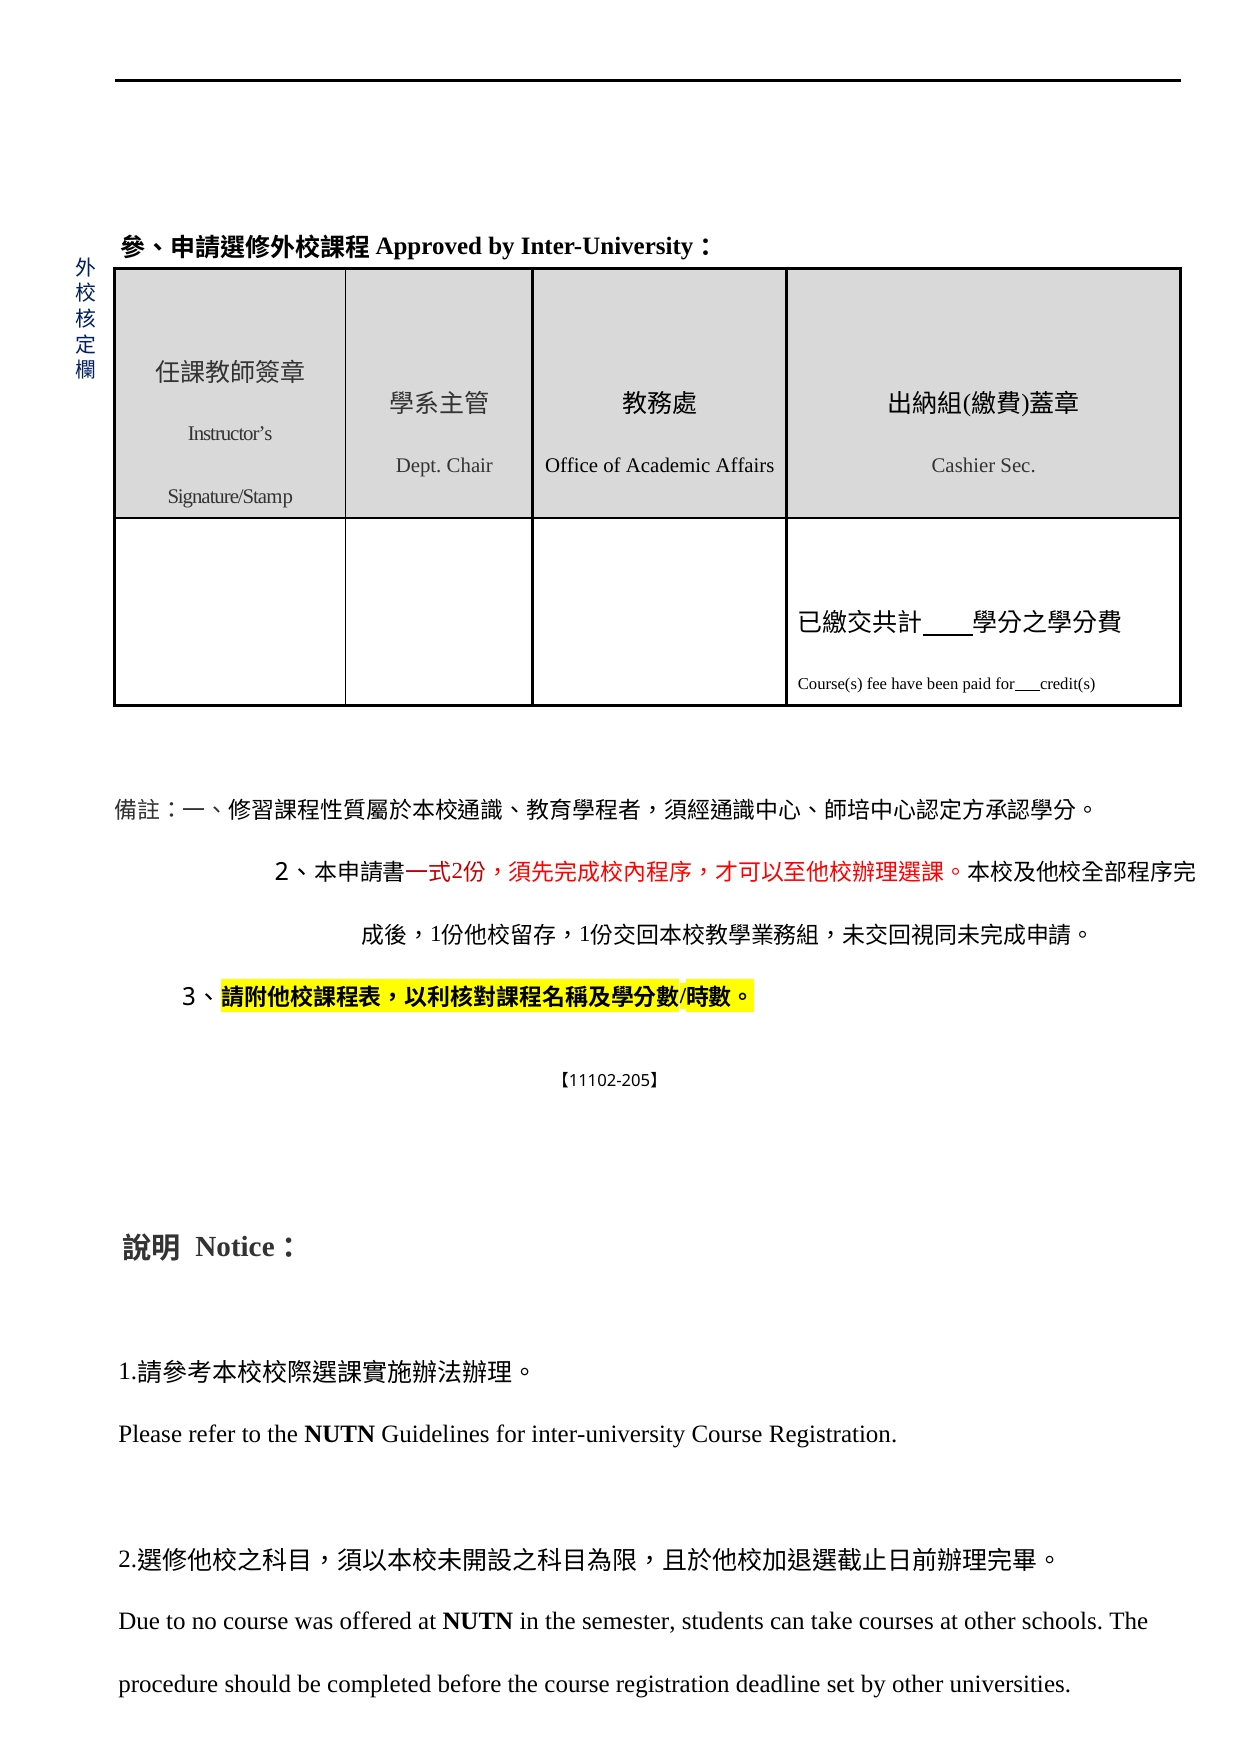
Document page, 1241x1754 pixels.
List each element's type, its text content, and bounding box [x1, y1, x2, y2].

list 請附他校課程表，以利核對課程名稱及學分數/時數。 [181, 954, 1211, 1017]
text 2.選修他校之科目，須以本校未開設之科目為限，且於他校加退選截止日前辦理完畢。 [118, 1517, 1211, 1579]
text 說明 Notice： [64, 1204, 1211, 1267]
table_cell [116, 519, 345, 704]
text Due to no course was offered at NUTN in the semester, students can take courses at other schools. The procedure should be completed before the course registration deadline set by other universities. [118, 1579, 1211, 1704]
table_cell 教務處 Office of Academic Affairs [534, 270, 785, 517]
text 【11102-205】 [552, 1067, 691, 1091]
text Please refer to the NUTN Guidelines for inter-university Course Registration. [118, 1392, 1211, 1454]
table_cell [346, 519, 531, 704]
text 1.請參考本校校際選課實施辦法辦理。 [118, 1329, 1211, 1392]
table_cell 出納組(繳費)蓋章 Cashier Sec. [788, 270, 1179, 517]
table_cell [534, 519, 785, 704]
text 備註：一、修習課程性質屬於本校通識、教育學程者，須經通識中心、師培中心認定方承認學分。 [114, 767, 1211, 829]
table_cell 參、申請選修外校課程Approved by Inter-University： [40, 231, 108, 436]
table_cell 已繳交共計 學分之學分費 Course(s) fee have been paid for credit(s) [788, 519, 1179, 704]
list 本申請書一式2份，須先完成校內程序，才可以至他校辦理選課。本校及他校全部程序完成後，1份他校留存，1份交回本校教學業務組，未交回視同未完成申請。 [274, 829, 1211, 954]
table_cell [115, 707, 1181, 716]
table_cell 任課教師簽章 Instructor’s Signature/Stamp [116, 270, 345, 517]
table_cell 參、申請選修外校課程Approved by Inter-University： [115, 82, 1181, 267]
table_cell 學系主管 Dept. Chair [346, 270, 531, 517]
